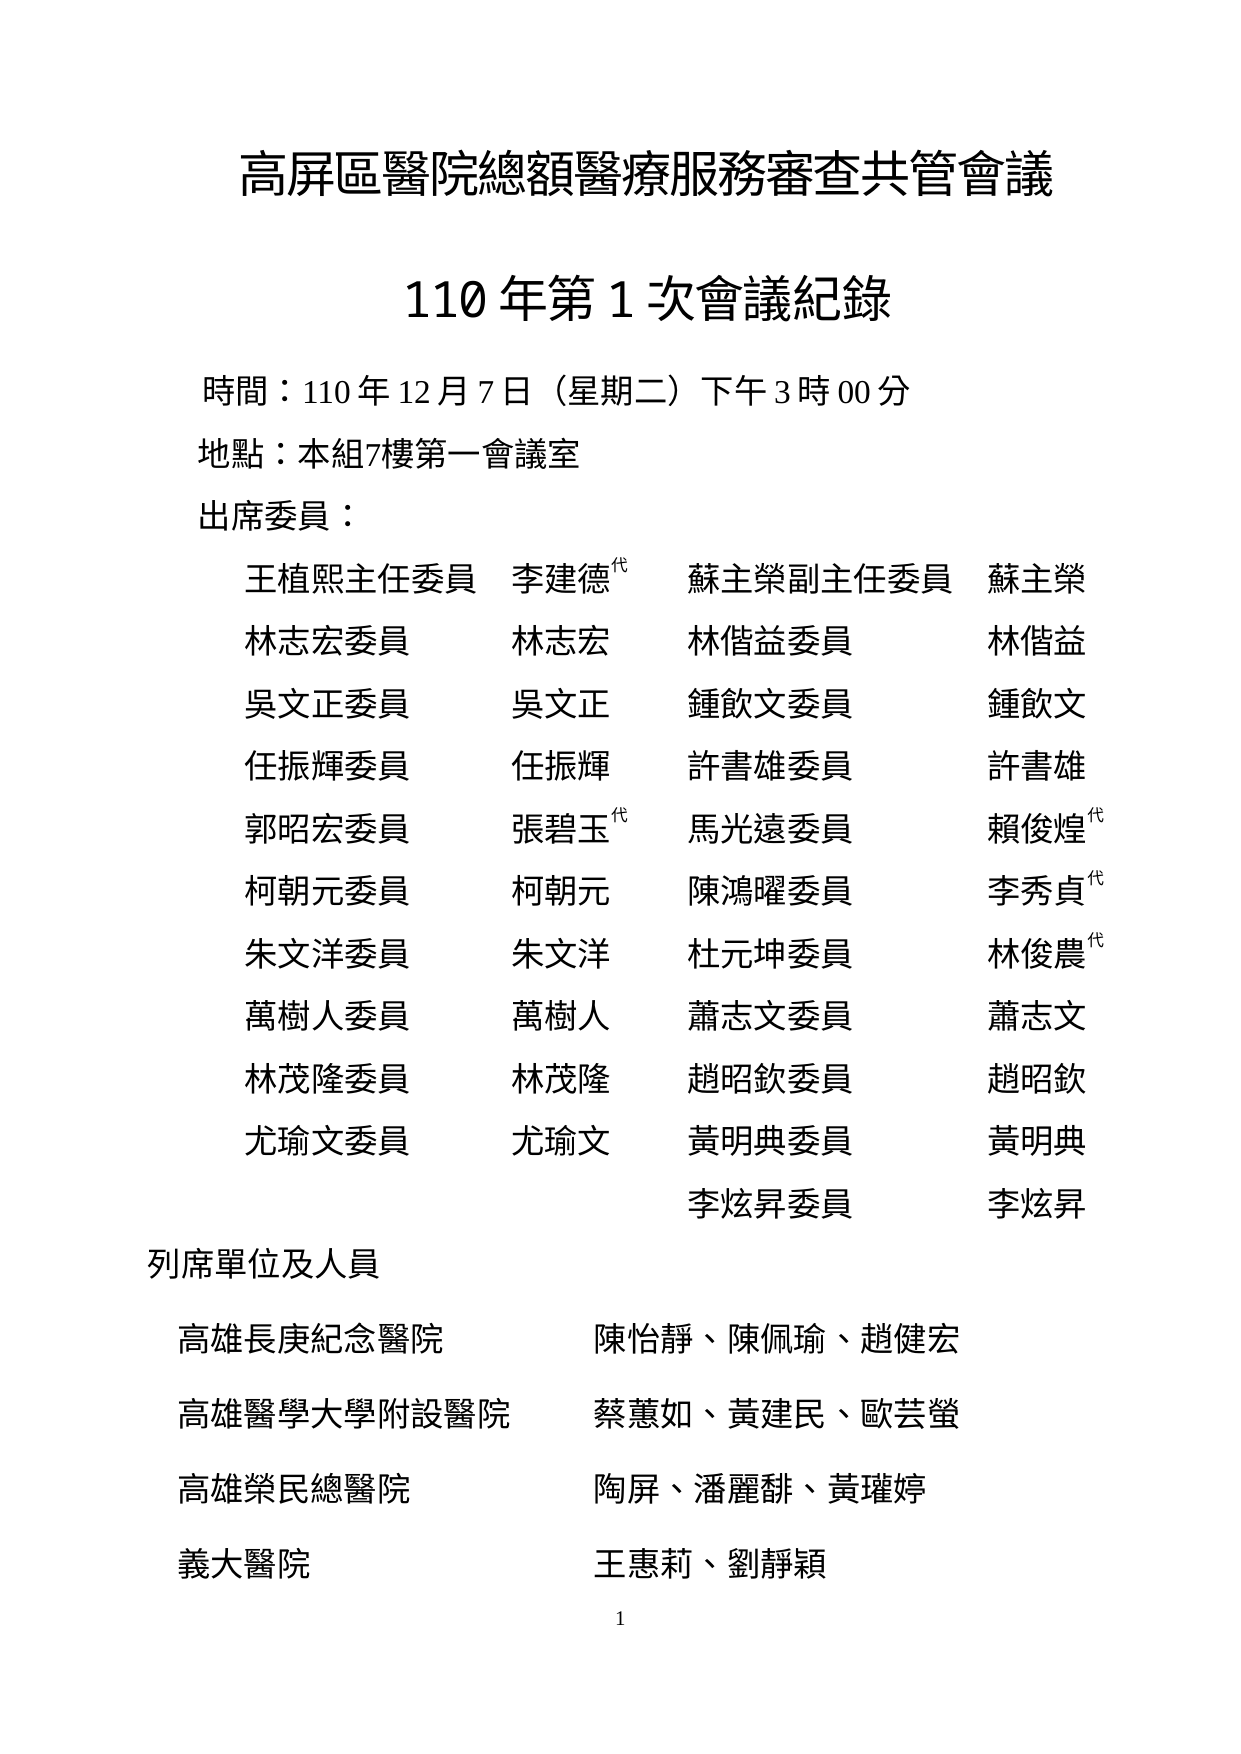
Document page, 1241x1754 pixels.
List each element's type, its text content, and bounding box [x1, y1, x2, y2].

subtitle 時間：110年12月7日（星期二）下午3時00分 [202, 347, 1092, 410]
subtitle 高屏區醫院總額醫療服務審查共管會議 [202, 97, 1092, 222]
text 出席委員： [148, 472, 1092, 535]
text 地點：本組7樓第一會議室 [148, 410, 1092, 472]
text 高雄榮民總醫院 陶屏、潘麗馡、黃瓘婷 [148, 1458, 1030, 1512]
table_header 蘇主榮副主任委員 蘇主榮 林偕益委員 林偕益 鍾飲文委員 鍾飲文 許書雄委員 許書雄 馬光遠委員 賴俊煌代 陳鴻曜委員 李秀貞代 杜元坤委員 林俊農代蕭志文委員 蕭志文 趙昭欽委員 趙昭欽 黃明典委員 黃明典 李炫昇委員 李炫昇 [676, 535, 1139, 1222]
text 高雄長庚紀念醫院 陳怡靜、陳佩瑜、趙健宏 [148, 1308, 1030, 1362]
text 列席單位及人員 [148, 1233, 1030, 1287]
table_header 王植熙主任委員 李建德代 林志宏委員 林志宏 吳文正委員 吳文正 任振輝委員 任振輝 郭昭宏委員 張碧玉代 柯朝元委員 柯朝元 朱文洋委員 朱文洋 萬樹人委員 萬樹人 林茂隆委員 林茂隆 尤瑜文委員 尤瑜文 [233, 535, 676, 1222]
text 義大醫院 王惠莉、劉靜穎 [148, 1533, 1030, 1587]
text 高雄醫學大學附設醫院 蔡蕙如、黃建民、歐芸螢 [148, 1383, 1030, 1437]
subtitle 110年第1次會議紀錄 [202, 222, 1092, 347]
